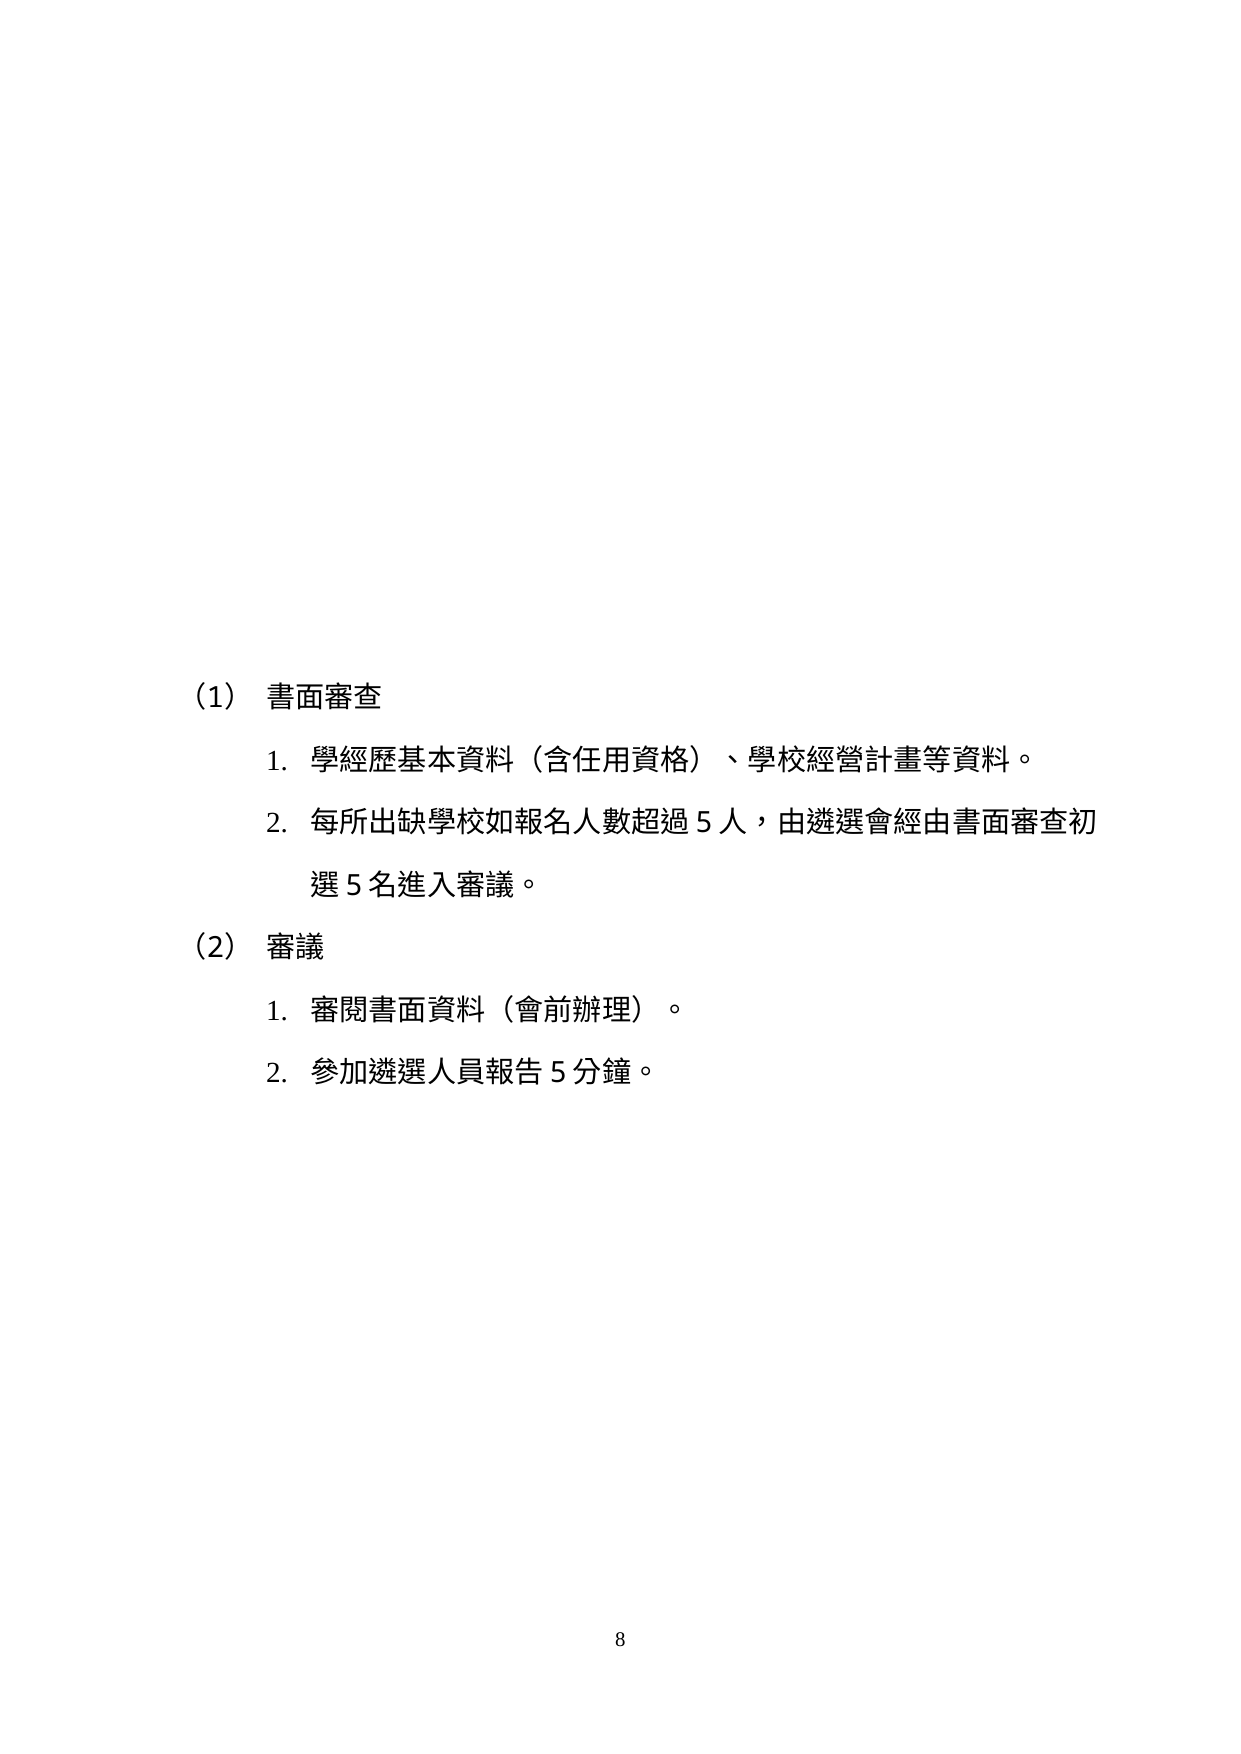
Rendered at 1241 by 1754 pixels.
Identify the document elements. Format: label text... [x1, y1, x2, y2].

list 審閱書面資料（會前辦理）。 [266, 966, 1113, 1028]
list 審議 [177, 903, 1113, 966]
list 書面審查 [177, 653, 1113, 716]
list 參加遴選人員報告5分鐘。 [266, 1028, 1113, 1091]
list 學經歷基本資料（含任用資格）、學校經營計畫等資料。 [266, 716, 1113, 778]
list 每所出缺學校如報名人數超過5人，由遴選會經由書面審查初選5名進入審議。 [266, 778, 1113, 903]
